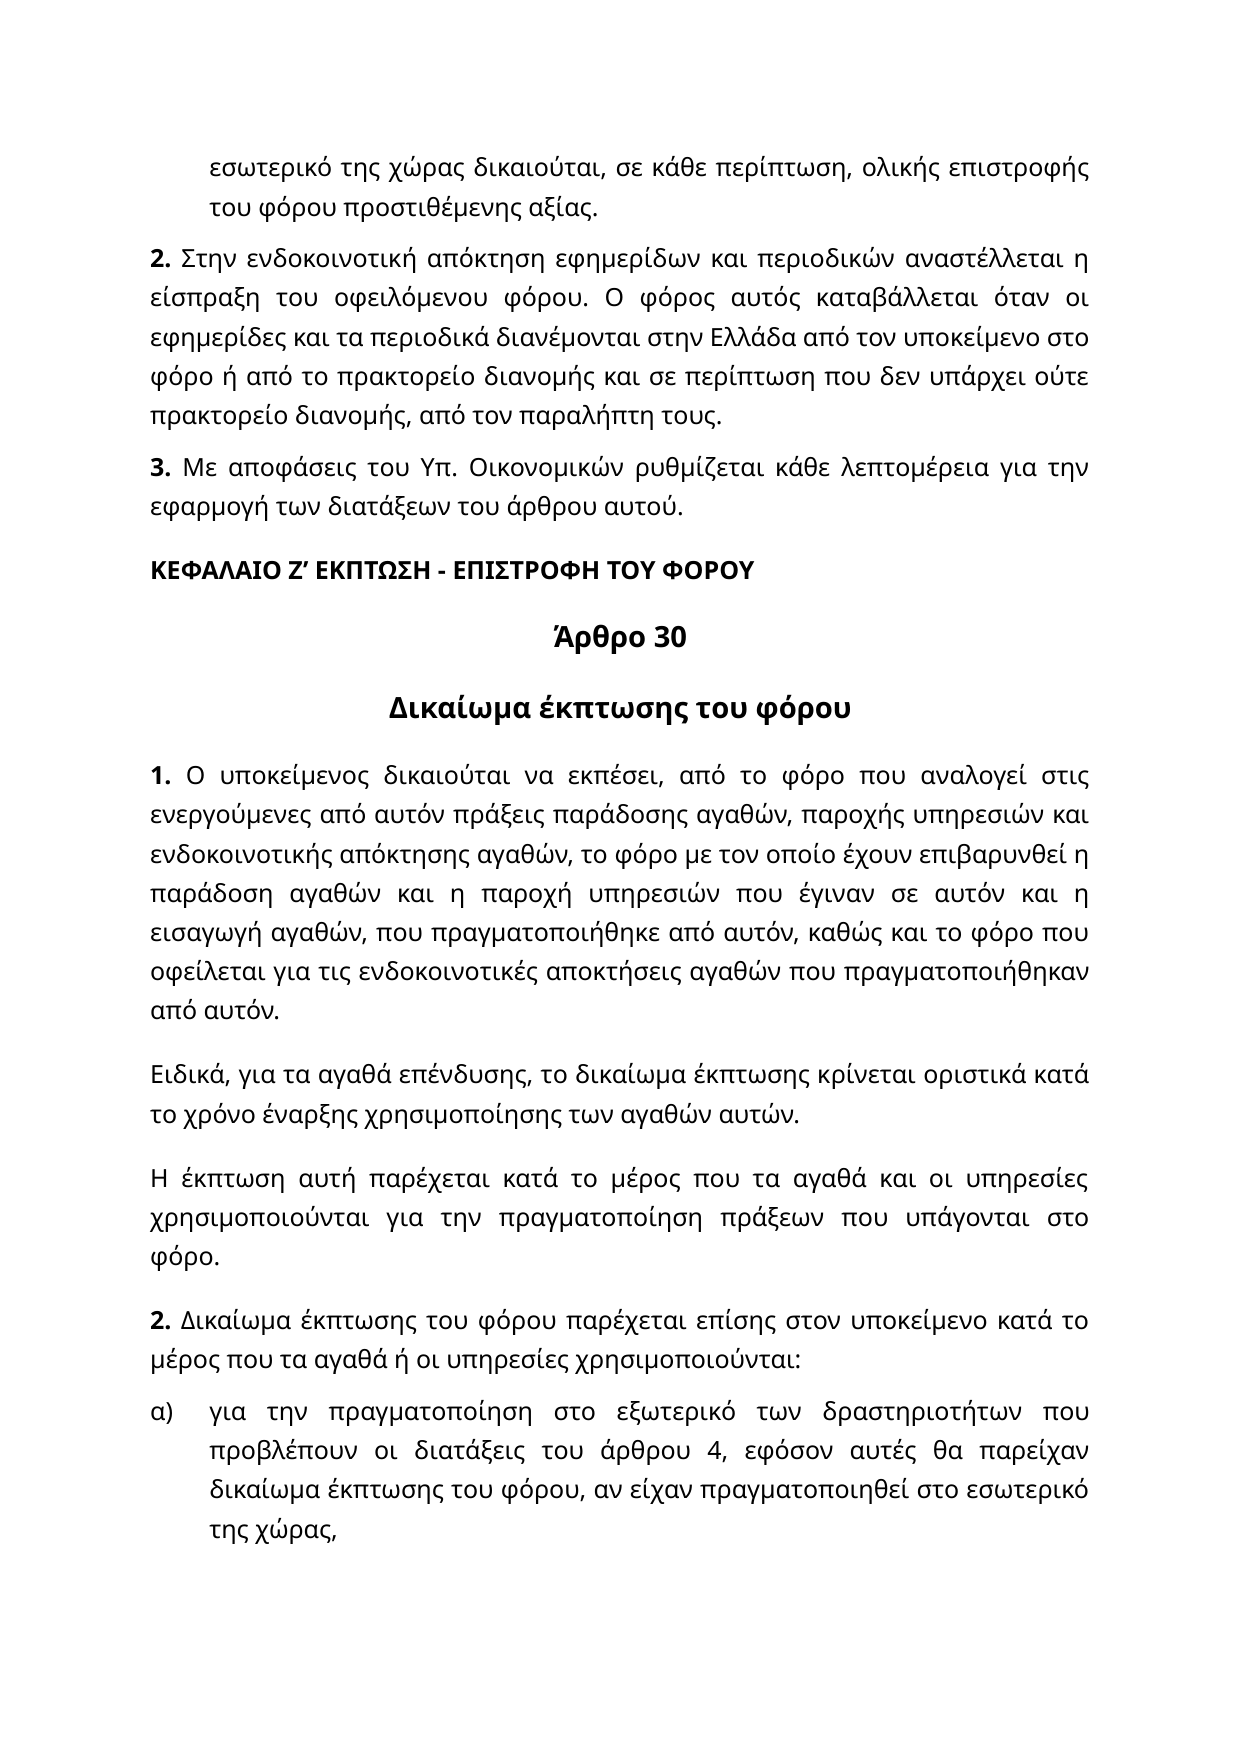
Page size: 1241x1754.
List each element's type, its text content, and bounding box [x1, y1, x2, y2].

text 3. Με αποφάσεις του Υπ. Οικονομικών ρυθμίζεται κάθε λεπτομέρεια για την εφαρμογή των διατάξεων του άρθρου αυτού. [150, 449, 1090, 522]
list εσωτερικό της χώρας δικαιούται, σε κάθε περίπτωση, ολικής επιστροφής του φόρου προστιθέμενης αξίας. [150, 150, 1090, 223]
text ΚΕΦΑΛΑIO Z’ ΕΚΠΤΩΣΗ - ΕΠΙΣΤΡΟΦΗ ΤΟΥ ΦΟΡΟΥ [150, 552, 1090, 587]
subtitle Άρθρο 30 [150, 617, 1090, 656]
text Ειδικά, για τα αγαθά επένδυσης, το δικαίωμα έκπτωσης κρίνεται οριστικά κατά το χρόνο έναρξης χρησιμοποίησης των αγαθών αυτών. [150, 1057, 1090, 1130]
text 1. Ο υποκείμενος δικαιούται να εκπέσει, από το φόρο που αναλογεί στις ενεργούμενες από αυτόν πράξεις παράδοσης αγαθών, παροχής υπηρεσιών και ενδοκοινοτικής απόκτησης αγαθών, το φόρο με τον οποίο έχουν επιβαρυνθεί η παράδοση αγαθών και η παροχή υπηρεσιών που έγιναν σε αυτόν και η εισαγωγή αγαθών, που πραγματοποιήθηκε από αυτόν, καθώς και το φόρο που οφείλεται για τις ενδοκοινοτικές αποκτήσεις αγαθών που πραγματοποιήθηκαν από αυτόν. [150, 758, 1090, 1027]
text 2. Δικαίωμα έκπτωσης του φόρου παρέχεται επίσης στον υποκείμενο κατά το μέρος που τα αγαθά ή οι υπηρεσίες χρησιμοποιούνται: [150, 1303, 1090, 1376]
list α) για την πραγματοποίηση στο εξωτερικό των δραστηριοτήτων που προβλέπουν οι διατάξεις του άρθρου 4, εφόσον αυτές θα παρείχαν δικαίωμα έκπτωσης του φόρου, αν είχαν πραγματοποιηθεί στο εσωτερικό της χώρας, [150, 1394, 1090, 1545]
subtitle Δικαίωμα έκπτωσης του φόρου [150, 687, 1090, 727]
text 2. Στην ενδοκοινοτική απόκτηση εφημερίδων και περιοδικών αναστέλλεται η είσπραξη του οφειλόμενου φόρου. Ο φόρος αυτός καταβάλλεται όταν οι εφημερίδες και τα περιοδικά διανέμονται στην Ελλάδα από τον υποκείμενο στο φόρο ή από το πρακτορείο διανομής και σε περίπτωση που δεν υπάρχει ούτε πρακτορείο διανομής, από τον παραλήπτη τους. [150, 241, 1090, 432]
text Η έκπτωση αυτή παρέχεται κατά το μέρος που τα αγαθά και οι υπηρεσίες χρησιμοποιούνται για την πραγματοποίηση πράξεων που υπάγονται στο φόρο. [150, 1160, 1090, 1273]
